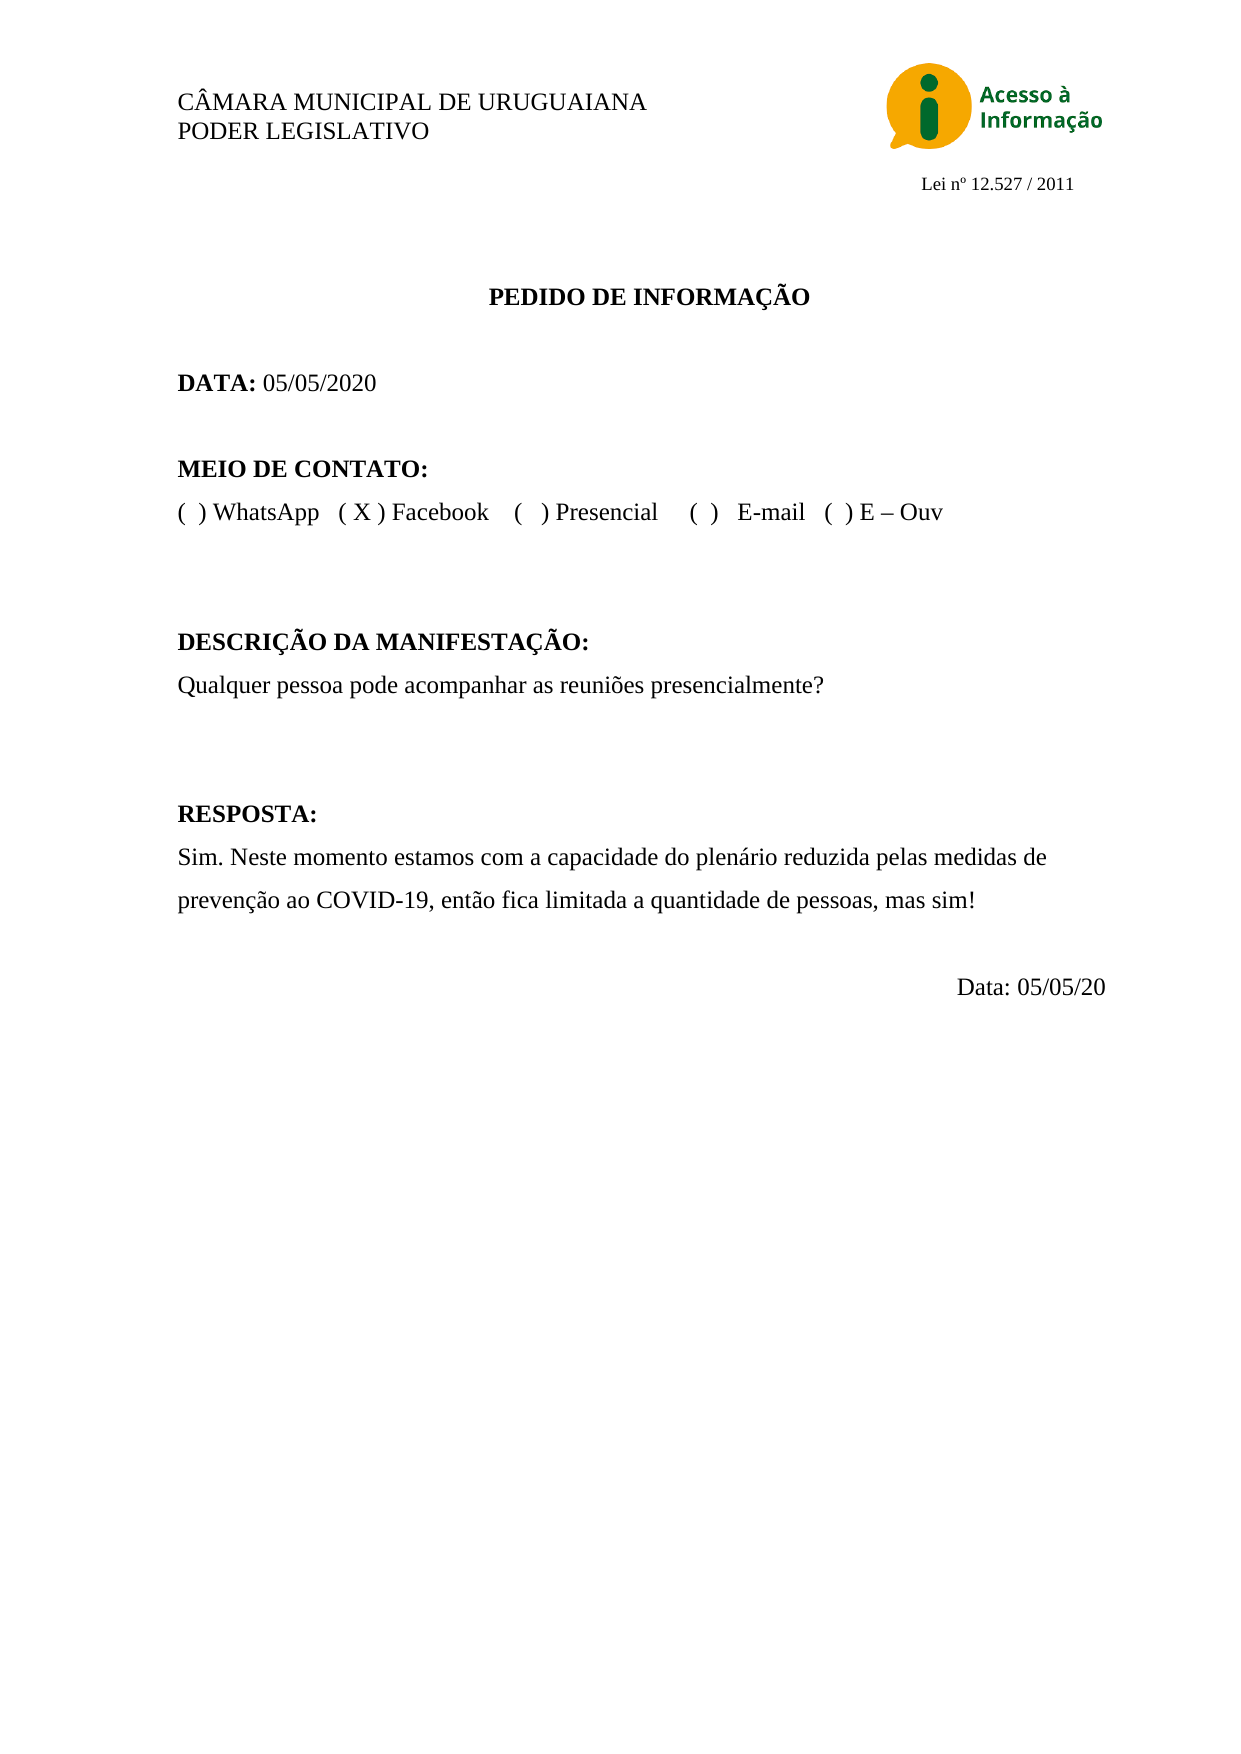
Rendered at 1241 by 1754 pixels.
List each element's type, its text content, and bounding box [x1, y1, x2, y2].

text PEDIDO DE INFORMAÇÃO [177, 282, 1122, 311]
list RESPOSTA: [177, 799, 1122, 828]
text Qualquer pessoa pode acompanhar as reuniões presencialmente? [177, 670, 1122, 699]
text DATA: 05/05/2020 [177, 368, 1122, 397]
text Sim. Neste momento estamos com a capacidade do plenário reduzida pelas medidas de prevenção ao COVID-19, então fica limitada a quantidade de pessoas, mas sim! [177, 842, 1122, 914]
text ( ) WhatsApp ( X ) Facebook ( ) Presencial ( ) E-mail ( ) E – Ouv [177, 497, 1122, 526]
picture [886, 63, 1102, 149]
text DESCRIÇÃO DA MANIFESTAÇÃO: [177, 627, 1122, 656]
text MEIO DE CONTATO: [177, 454, 1122, 483]
text Data: 05/05/20 [957, 972, 1122, 1001]
